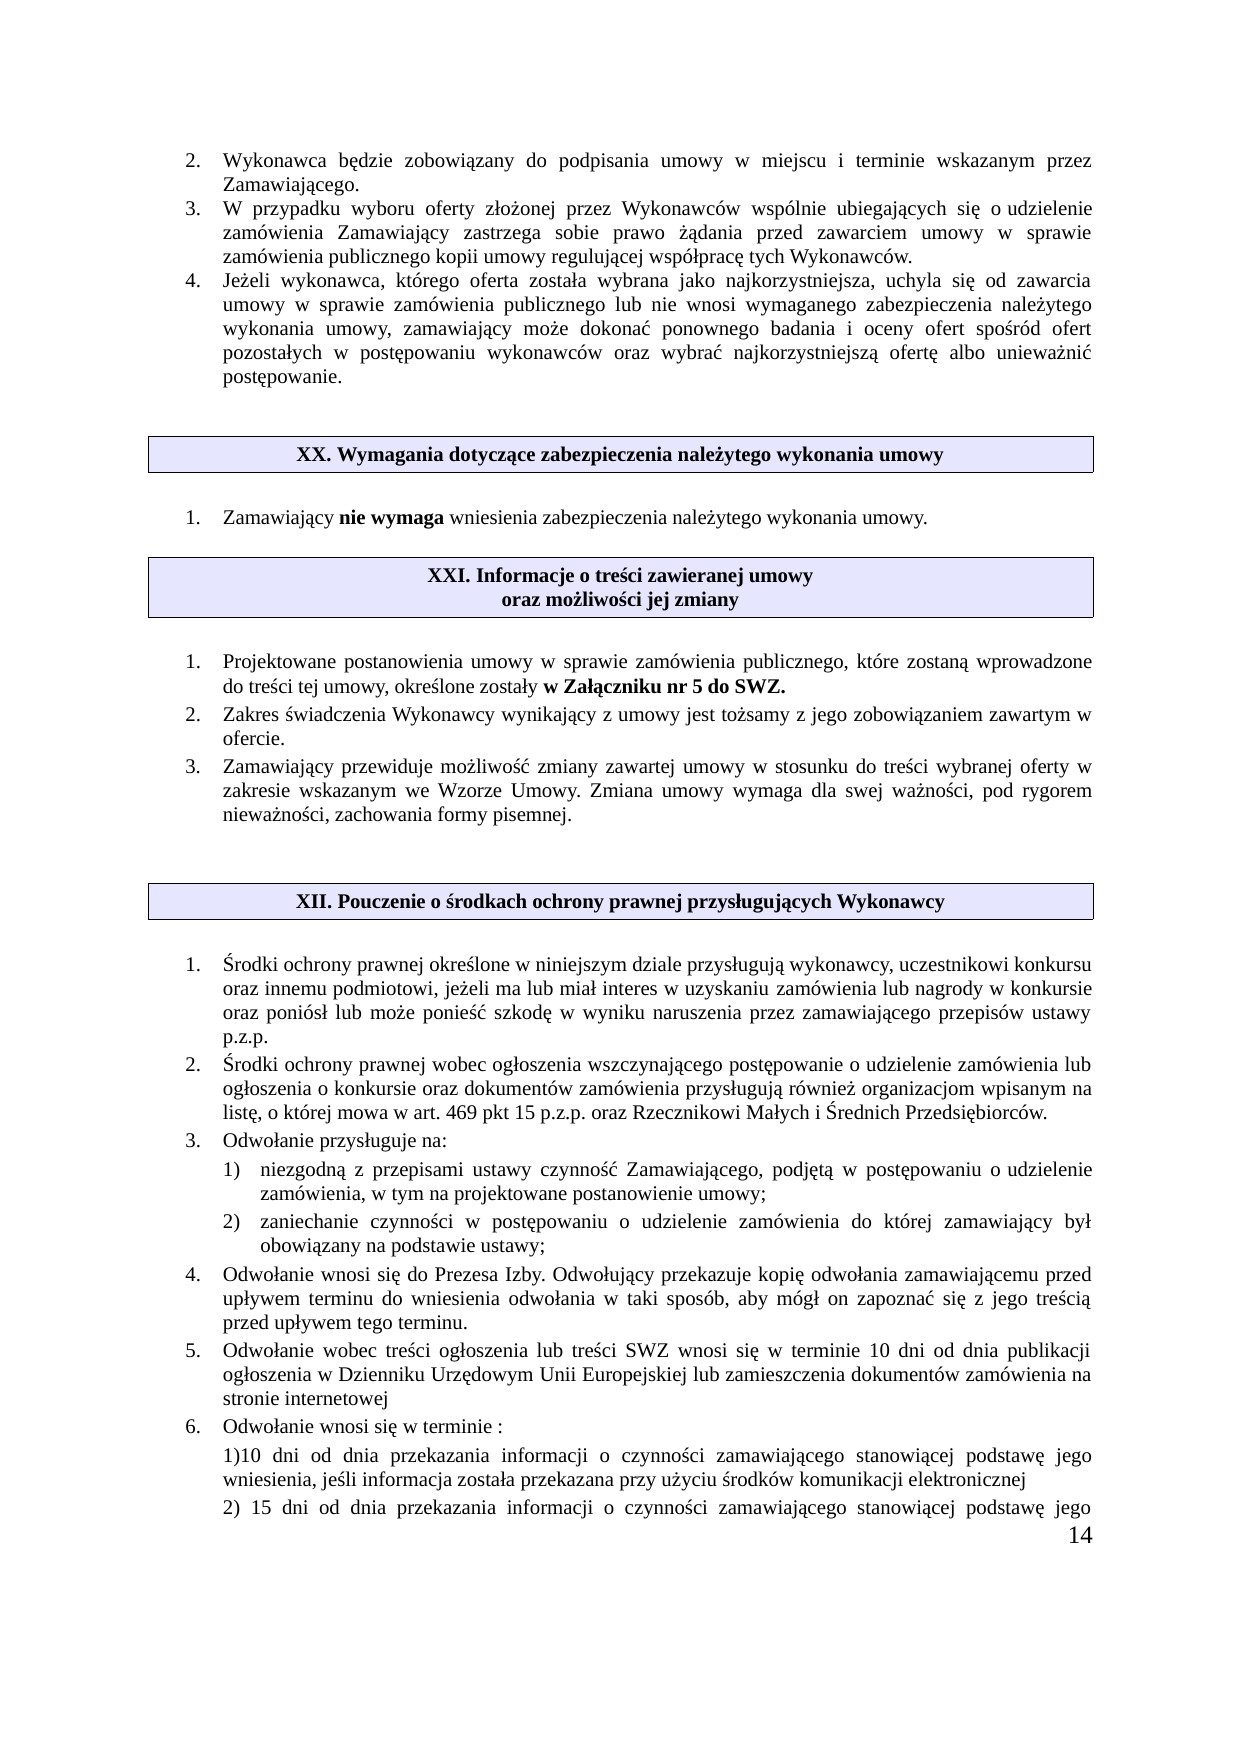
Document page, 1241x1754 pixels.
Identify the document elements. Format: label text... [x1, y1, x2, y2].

list Środki ochrony prawnej wobec ogłoszenia wszczynającego postępowanie o udzielenie zamówienia lub ogłoszenia o konkursie oraz dokumentów zamówienia przysługują również organizacjom wpisanym na listę, o której mowa w art. 469 pkt 15 p.z.p. oraz Rzecznikowi Małych i Średnich Przedsiębiorców. [185, 1052, 1093, 1124]
list Środki ochrony prawnej określone w niniejszym dziale przysługują wykonawcy, uczestnikowi konkursu oraz innemu podmiotowi, jeżeli ma lub miał interes w uzyskaniu zamówienia lub nagrody w konkursie oraz poniósł lub może ponieść szkodę w wyniku naruszenia przez zamawiającego przepisów ustawy p.z.p. [185, 951, 1093, 1048]
list Odwołanie wobec treści ogłoszenia lub treści SWZ wnosi się w terminie 10 dni od dnia publikacji ogłoszenia w Dzienniku Urzędowym Unii Europejskiej lub zamieszczenia dokumentów zamówienia na stronie internetowej [185, 1338, 1093, 1410]
table_header XX. Wymagania dotyczące zabezpieczenia należytego wykonania umowy [149, 437, 1093, 472]
list Wykonawca będzie zobowiązany do podpisania umowy w miejscu i terminie wskazanym przez Zamawiającego. [185, 148, 1093, 196]
list 2) 15 dni od dnia przekazania informacji o czynności zamawiającego stanowiącej podstawę jego [185, 1495, 1093, 1519]
list Odwołanie wnosi się w terminie : [185, 1414, 1093, 1438]
table_header XII. Pouczenie o środkach ochrony prawnej przysługujących Wykonawcy [149, 884, 1093, 919]
list Zakres świadczenia Wykonawcy wynikający z umowy jest tożsamy z jego zobowiązaniem zawartym w ofercie. [185, 702, 1093, 750]
list Zamawiający nie wymaga wniesienia zabezpieczenia należytego wykonania umowy. [185, 505, 1093, 529]
list 1)10 dni od dnia przekazania informacji o czynności zamawiającego stanowiącej podstawę jego wniesienia, jeśli informacja została przekazana przy użyciu środków komunikacji elektronicznej [185, 1443, 1093, 1491]
list Jeżeli wykonawca, którego oferta została wybrana jako najkorzystniejsza, uchyla się od zawarcia umowy w sprawie zamówienia publicznego lub nie wnosi wymaganego zabezpieczenia należytego wykonania umowy, zamawiający może dokonać ponownego badania i oceny ofert spośród ofert pozostałych w postępowaniu wykonawców oraz wybrać najkorzystniejszą ofertę albo unieważnić postępowanie. [185, 268, 1093, 388]
list niezgodną z przepisami ustawy czynność Zamawiającego, podjętą w postępowaniu o udzielenie zamówienia, w tym na projektowane postanowienie umowy; [223, 1157, 1093, 1205]
list Odwołanie wnosi się do Prezesa Izby. Odwołujący przekazuje kopię odwołania zamawiającemu przed upływem terminu do wniesienia odwołania w taki sposób, aby mógł on zapoznać się z jego treścią przed upływem tego terminu. [185, 1262, 1093, 1334]
list zaniechanie czynności w postępowaniu o udzielenie zamówienia do której zamawiający był obowiązany na podstawie ustawy; [223, 1209, 1093, 1257]
list Odwołanie przysługuje na: [185, 1128, 1093, 1152]
list Projektowane postanowienia umowy w sprawie zamówienia publicznego, które zostaną wprowadzone do treści tej umowy, określone zostały w Załączniku nr 5 do SWZ. [185, 649, 1093, 698]
table_header XXI. Informacje o treści zawieranej umowy oraz możliwości jej zmiany [149, 558, 1093, 617]
list W przypadku wyboru oferty złożonej przez Wykonawców wspólnie ubiegających się o udzielenie zamówienia Zamawiający zastrzega sobie prawo żądania przed zawarciem umowy w sprawie zamówienia publicznego kopii umowy regulującej współpracę tych Wykonawców. [185, 196, 1093, 268]
list Zamawiający przewiduje możliwość zmiany zawartej umowy w stosunku do treści wybranej oferty w zakresie wskazanym we Wzorze Umowy. Zmiana umowy wymaga dla swej ważności, pod rygorem nieważności, zachowania formy pisemnej. [185, 754, 1093, 826]
